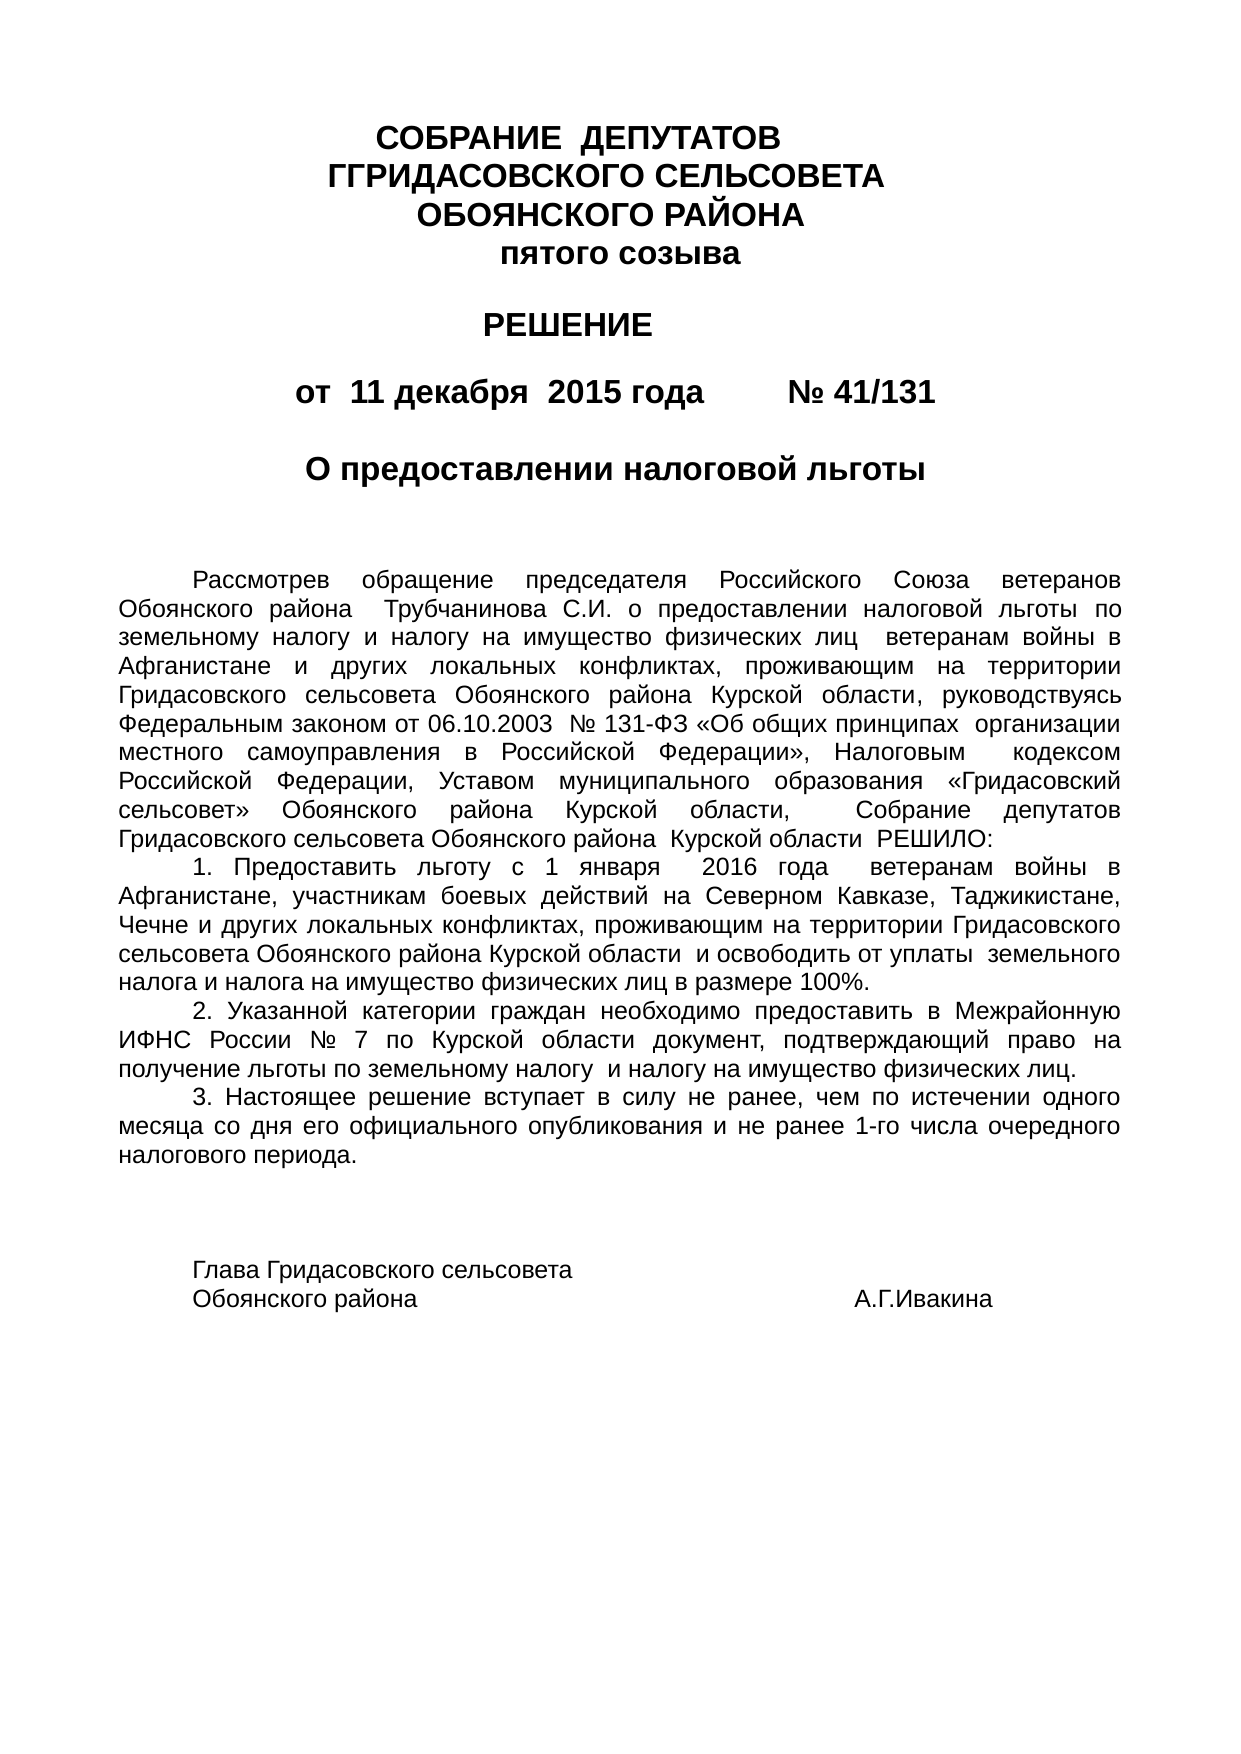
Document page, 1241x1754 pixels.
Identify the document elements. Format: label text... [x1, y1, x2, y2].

text Рассмотрев обращение председателя Российского Союза ветеранов Обоянского района Трубчанинова С.И. о предоставлении налоговой льготы по земельному налогу и налогу на имущество физических лиц ветеранам войны в Афганистане и других локальных конфликтах, проживающим на территории Гридасовского сельсовета Обоянского района Курской области, руководствуясь Федеральным законом от 06.10.2003 № 131-ФЗ «Об общих принципах организации местного самоуправления в Российской Федерации», Налоговым кодексом Российской Федерации, Уставом муниципального образования «Гридасовский сельсовет» Обоянского района Курской области, Собрание депутатов Гридасовского сельсовета Обоянского района Курской области РЕШИЛО: [118, 565, 1122, 852]
text пятого созыва [118, 233, 1122, 272]
text ГГРИДАСОВСКОГО СЕЛЬСОВЕТА [118, 157, 1122, 195]
text РЕШЕНИЕ [118, 305, 1122, 344]
text 1. Предоставить льготу с 1 января 2016 года ветеранам войны в Афганистане, участникам боевых действий на Северном Кавказе, Таджикистане, Чечне и других локальных конфликтах, проживающим на территории Гридасовского сельсовета Обоянского района Курской области и освободить от уплаты земельного налога и налога на имущество физических лиц в размере 100%. [118, 852, 1122, 996]
text СОБРАНИЕ ДЕПУТАТОВ [118, 118, 1122, 157]
text 3. Настоящее решение вступает в силу не ранее, чем по истечении одного месяца со дня его официального опубликования и не ранее 1-го числа очередного налогового периода. [118, 1082, 1122, 1168]
text О предоставлении налоговой льготы [118, 449, 1122, 488]
text Обоянского района А.Г.Ивакина [118, 1283, 1122, 1312]
text от 11 декабря 2015 года № 41/131 [118, 373, 1122, 411]
text 2. Указанной категории граждан необходимо предоставить в Межрайонную ИФНС России № 7 по Курской области документ, подтверждающий право на получение льготы по земельному налогу и налогу на имущество физических лиц. [118, 996, 1122, 1082]
text Глава Гридасовского сельсовета [118, 1255, 1122, 1283]
text ОБОЯНСКОГО РАЙОНА [118, 195, 1122, 233]
